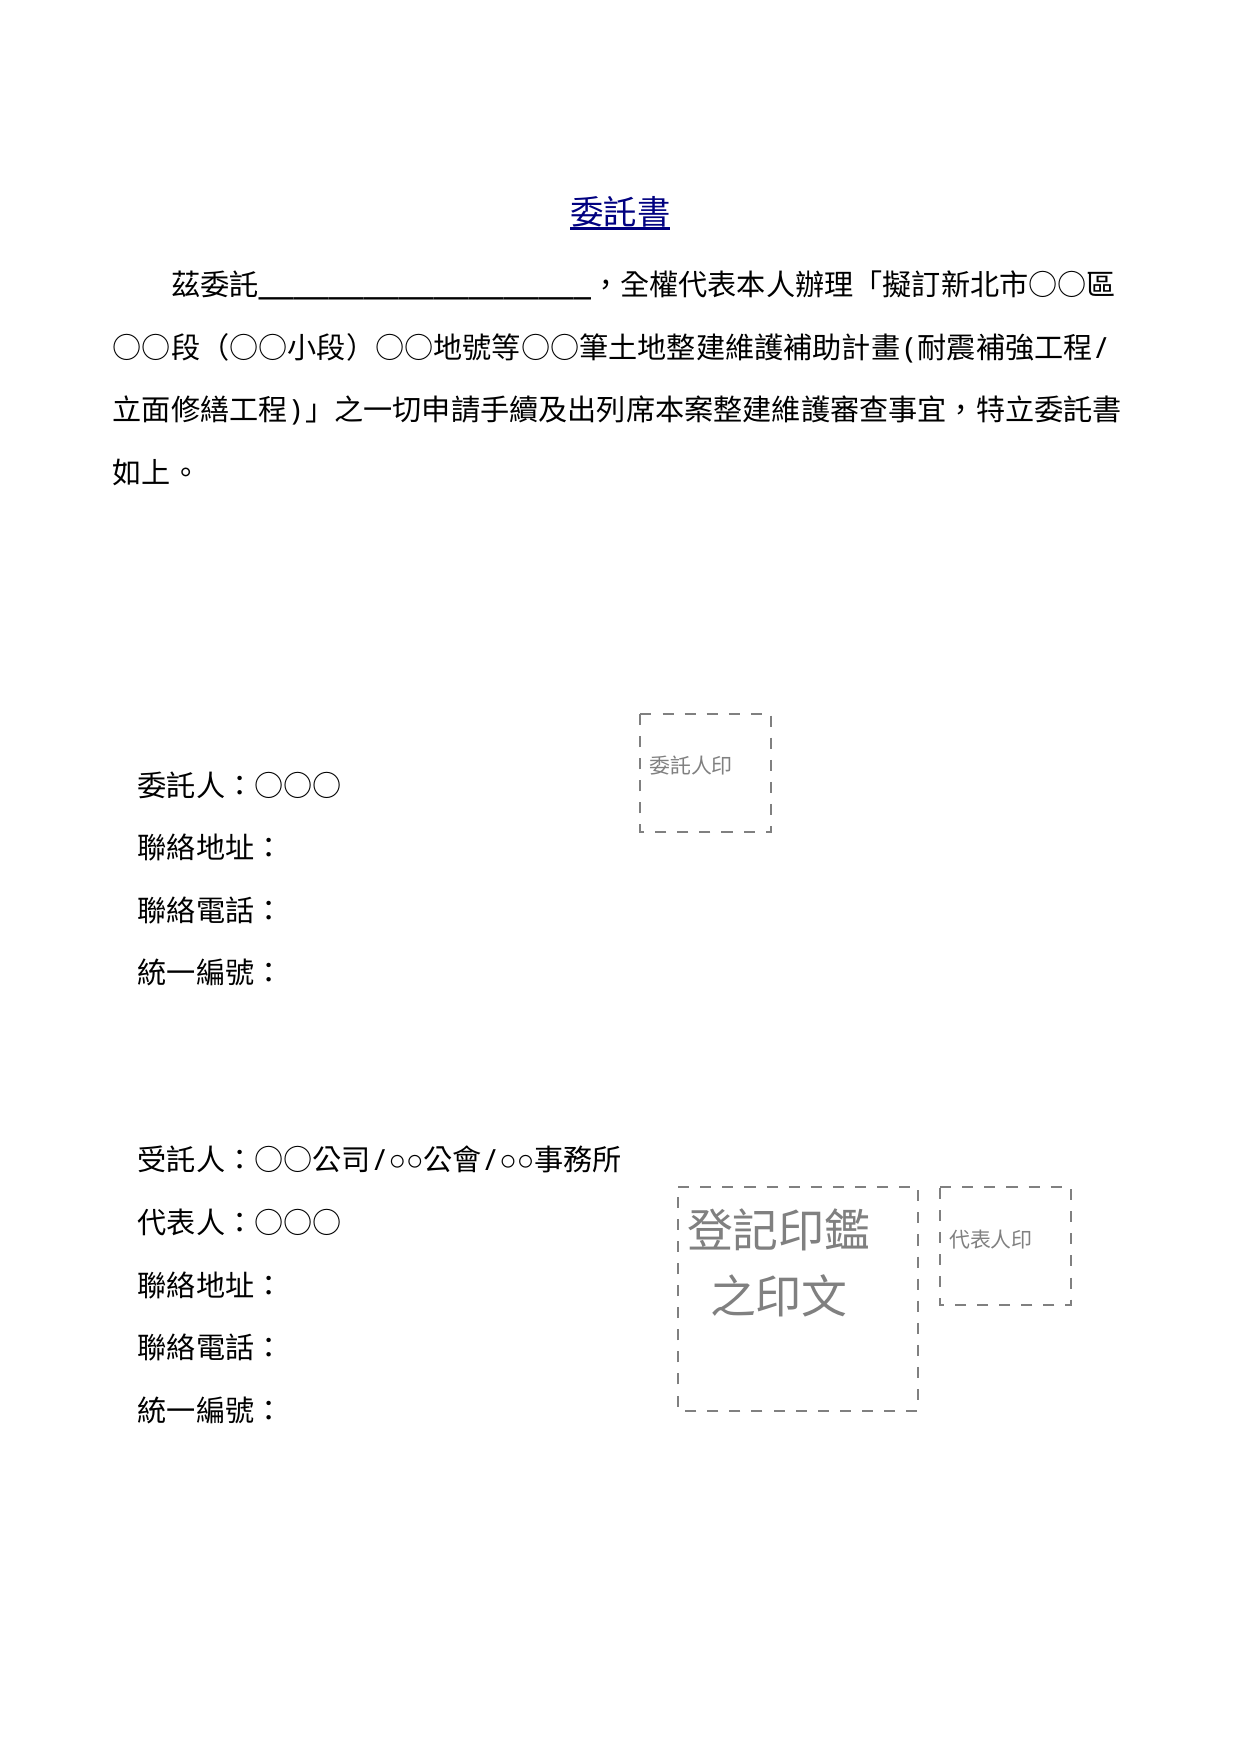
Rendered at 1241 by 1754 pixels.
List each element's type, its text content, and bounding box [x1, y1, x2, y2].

text 委託人：○○○ [137, 742, 640, 804]
text 聯絡地址： [137, 804, 1103, 867]
text [918, 1242, 940, 1304]
text 聯絡地址： [137, 1242, 678, 1304]
text [1071, 1242, 1103, 1304]
text [771, 742, 1103, 804]
text 統一編號： [137, 929, 1103, 992]
text 聯絡電話： [137, 1304, 678, 1367]
text 茲委託___________________，全權代表本人辦理「擬訂新北市○○區○○段（○○小段）○○地號等○○筆土地整建維護補助計畫(耐震補強工程/立面修繕工程)」之一切申請手續及出列席本案整建維護審查事宜，特立委託書如上。 [112, 242, 1128, 492]
text [918, 1304, 1103, 1367]
text 代表人：○○○ [137, 1179, 1103, 1242]
text 受託人：○○公司/○○公會/○○事務所 [137, 1117, 1103, 1179]
text 統一編號： [137, 1367, 1103, 1429]
text 聯絡電話： [137, 867, 1103, 929]
text 委託書 [112, 169, 1128, 231]
